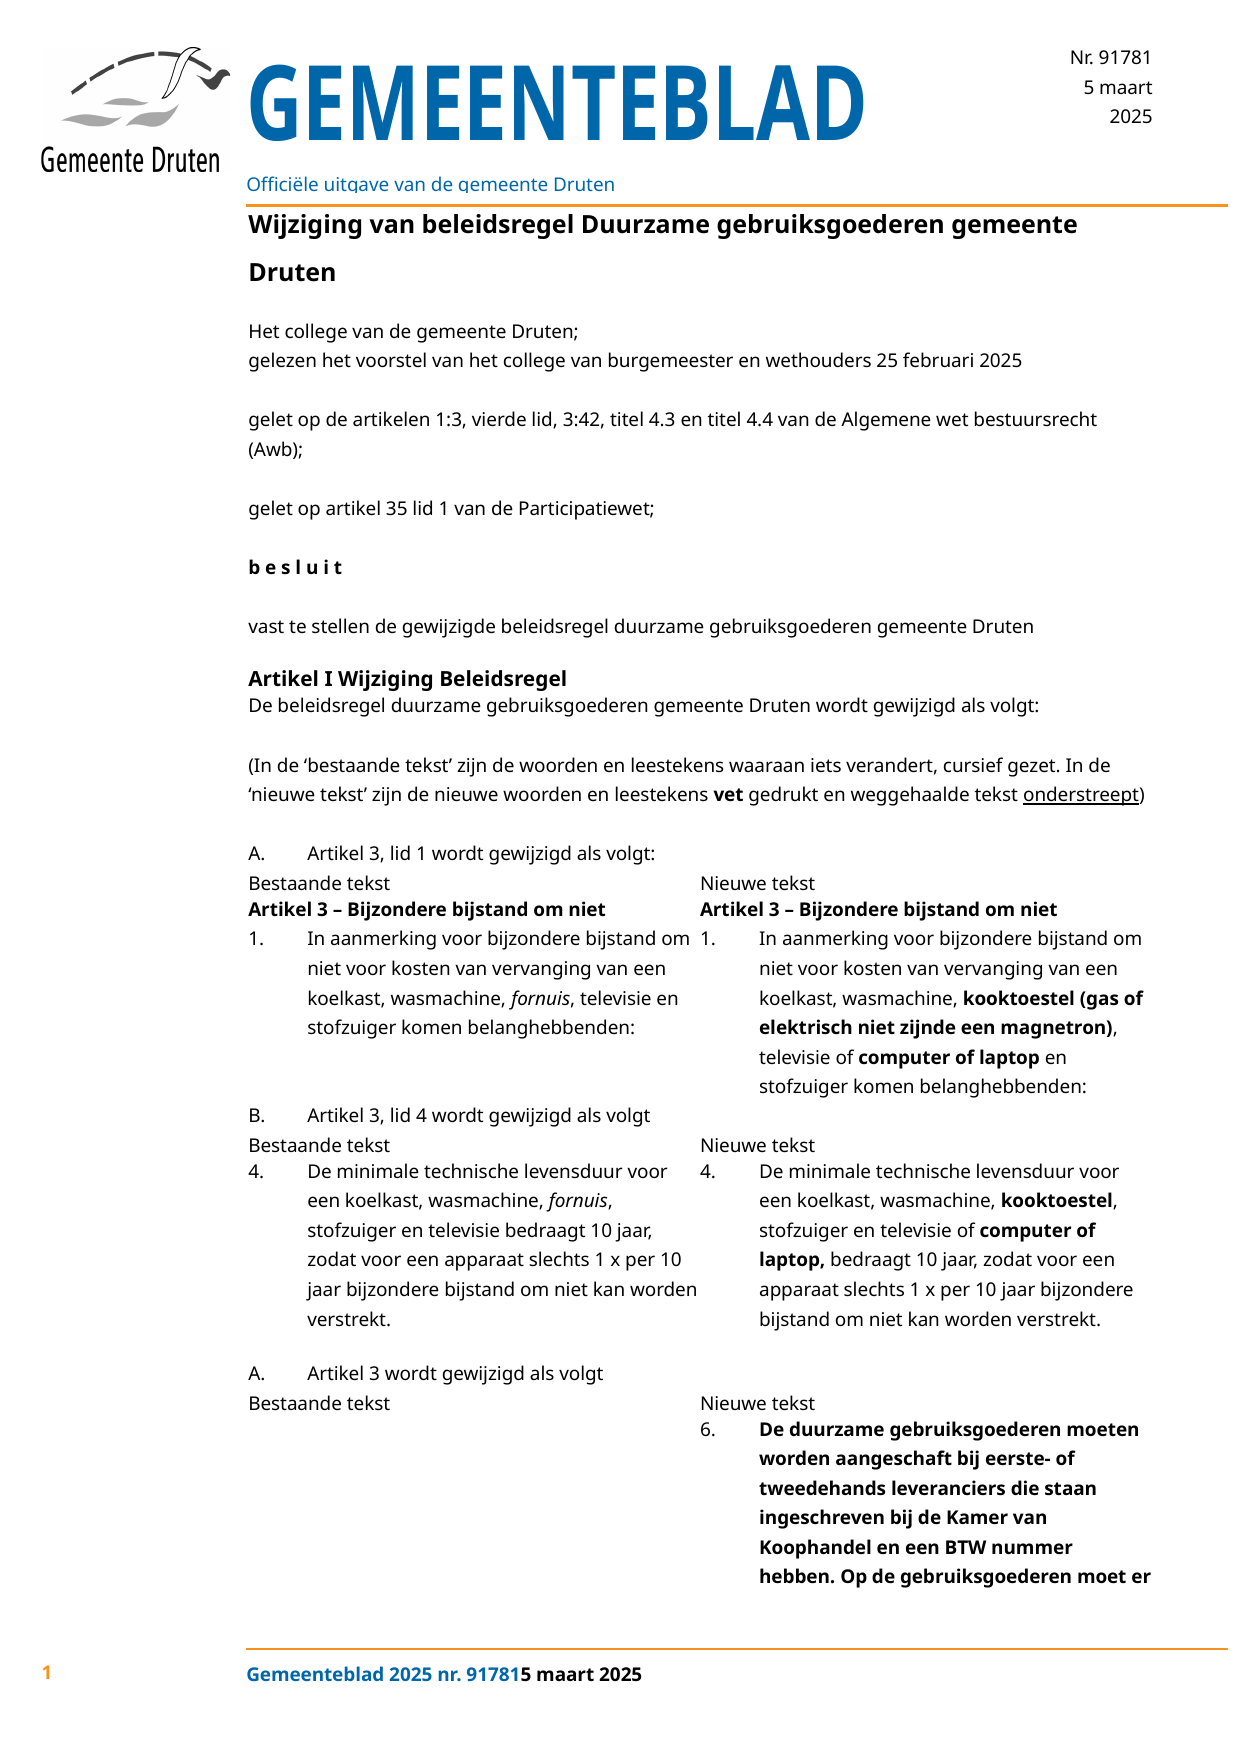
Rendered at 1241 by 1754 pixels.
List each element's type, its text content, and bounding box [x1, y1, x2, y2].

text b e s l u i t [248, 554, 1152, 580]
table_cell [248, 1331, 700, 1357]
text De beleidsregel duurzame gebruiksgoederen gemeente Druten wordt gewijzigd als volgt: [248, 693, 1152, 718]
table_cell [248, 1416, 700, 1589]
text Het college van de gemeente Druten; [248, 318, 1152, 344]
text Wijziging van beleidsregel Duurzame gebruiksgoederen gemeente Druten [248, 207, 1152, 288]
table_cell Artikel 3 – Bijzondere bijstand om niet In aanmerking voor bijzondere bijstand om niet voor kosten van vervanging van een koelkast, wasmachine, fornuis, televisie en stofzuiger komen belanghebbenden: [248, 896, 700, 1099]
table_cell Artikel 3 – Bijzondere bijstand om niet In aanmerking voor bijzondere bijstand om niet voor kosten van vervanging van een koelkast, wasmachine, kooktoestel (gas of elektrisch niet zijnde een magnetron), televisie of computer of laptop en stofzuiger komen belanghebbenden: [700, 896, 1152, 1099]
table_cell [700, 1331, 1152, 1357]
text gelezen het voorstel van het college van burgemeester en wethouders 25 februari 2025 [248, 347, 1152, 373]
table_cell De minimale technische levensduur voor een koelkast, wasmachine, kooktoestel, stofzuiger en televisie of computer of laptop, bedraagt 10 jaar, zodat voor een apparaat slechts 1 x per 10 jaar bijzondere bijstand om niet kan worden verstrekt. [700, 1158, 1152, 1331]
table_header Bestaande tekst [248, 1390, 700, 1416]
table_header Bestaande tekst [248, 1132, 700, 1158]
table_header Nieuwe tekst [700, 870, 1152, 896]
text vast te stellen de gewijzigde beleidsregel duurzame gebruiksgoederen gemeente Druten [248, 614, 1152, 639]
list Artikel 3, lid 1 wordt gewijzigd als volgt: [248, 841, 1152, 866]
table_header Bestaande tekst [248, 870, 700, 896]
text Artikel I Wijziging Beleidsregel [248, 664, 1152, 693]
list Artikel 3, lid 4 wordt gewijzigd als volgt [248, 1102, 1152, 1128]
text (In de ‘bestaande tekst’ zijn de woorden en leestekens waaraan iets verandert, cursief gezet. In de ‘nieuwe tekst’ zijn de nieuwe woorden en leestekens vet gedrukt en weggehaalde tekst onderstreept) [248, 752, 1152, 807]
text gelet op artikel 35 lid 1 van de Participatiewet; [248, 495, 1152, 521]
table_header Nieuwe tekst [700, 1132, 1152, 1158]
picture [41, 47, 231, 172]
text gelet op de artikelen 1:3, vierde lid, 3:42, titel 4.3 en titel 4.4 van de Algemene wet bestuursrecht (Awb); [248, 407, 1152, 462]
list Artikel 3 wordt gewijzigd als volgt [248, 1360, 1152, 1386]
table_cell De minimale technische levensduur voor een koelkast, wasmachine, fornuis, stofzuiger en televisie bedraagt 10 jaar, zodat voor een apparaat slechts 1 x per 10 jaar bijzondere bijstand om niet kan worden verstrekt. [248, 1158, 700, 1331]
table_header Nieuwe tekst [700, 1390, 1152, 1416]
table_cell De duurzame gebruiksgoederen moeten worden aangeschaft bij eerste- of tweedehands leveranciers die staan ingeschreven bij de Kamer van Koophandel en een BTW nummer hebben. Op de gebruiksgoederen moet er [700, 1416, 1152, 1589]
